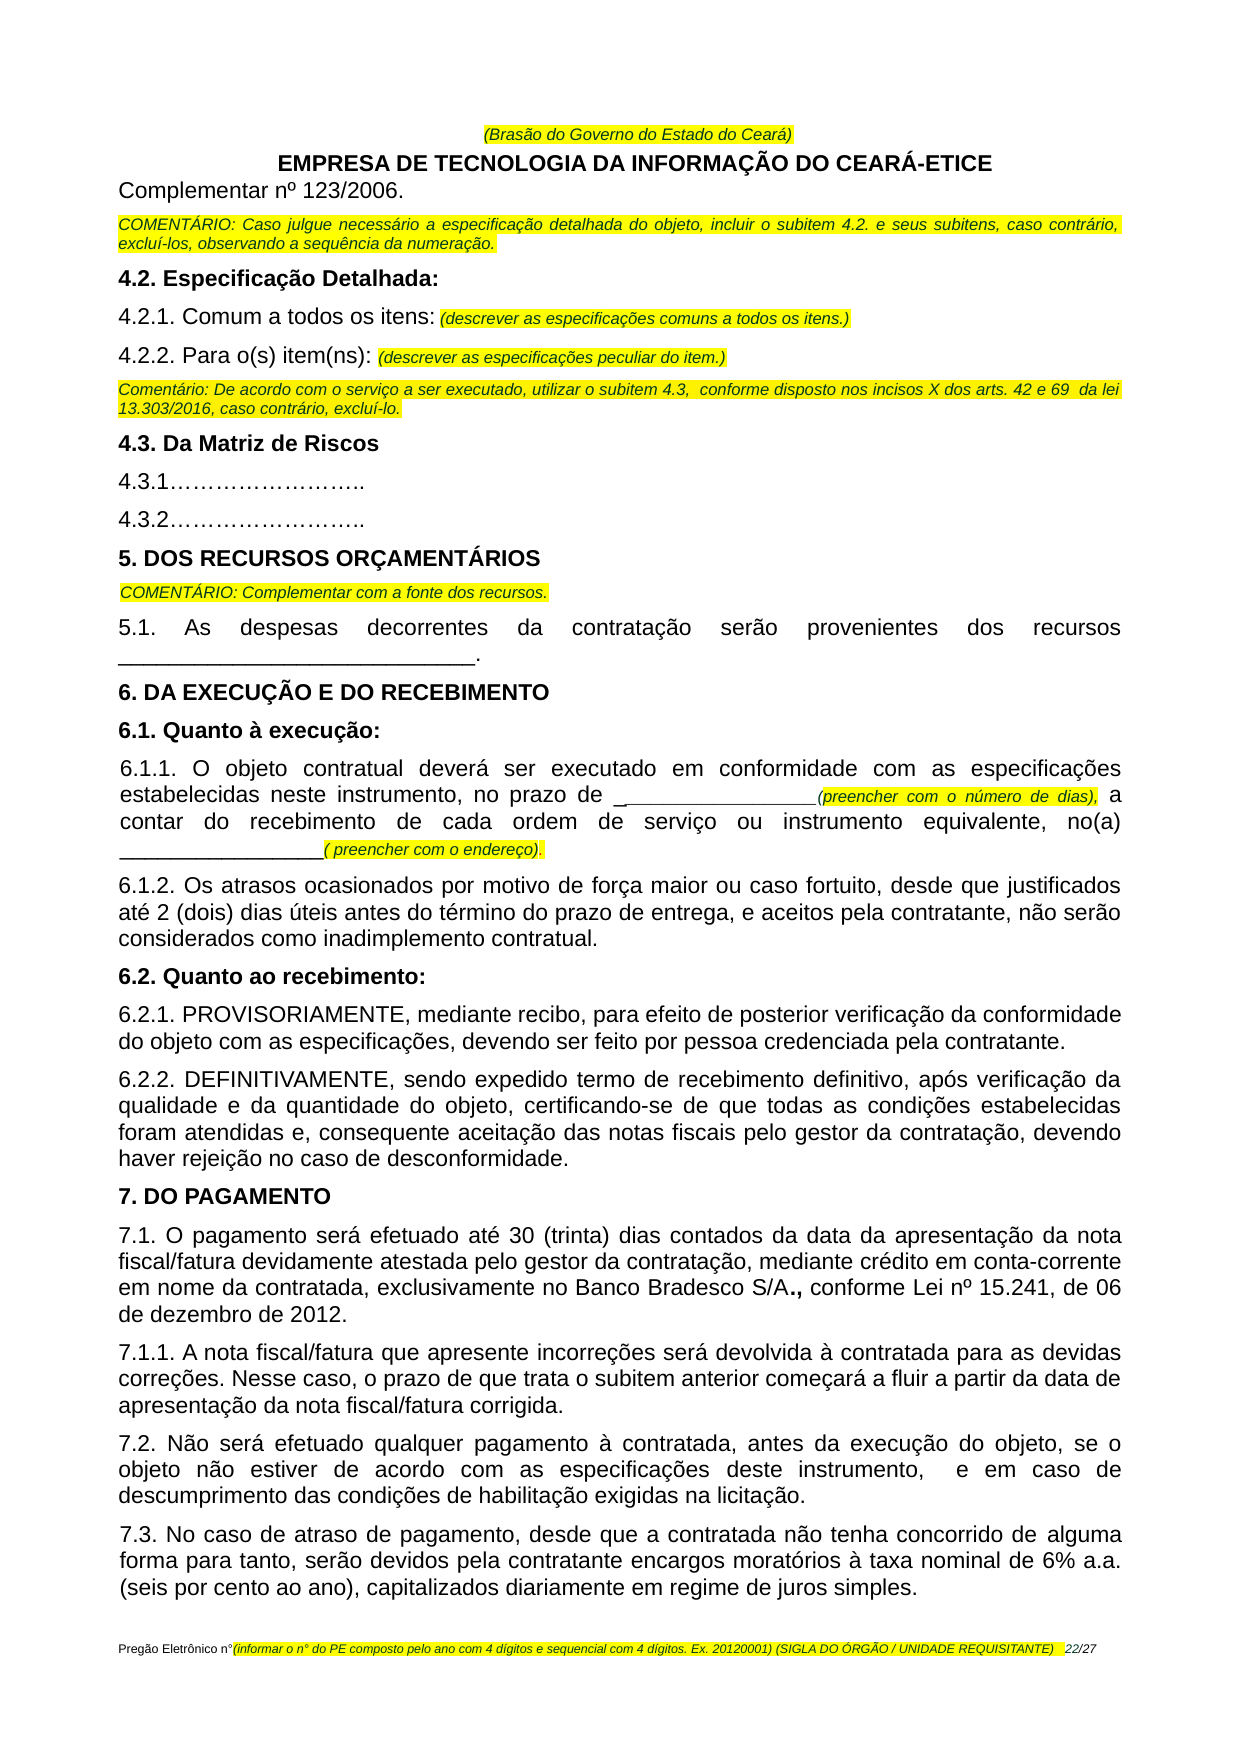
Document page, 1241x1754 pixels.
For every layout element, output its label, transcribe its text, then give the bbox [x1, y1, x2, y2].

text 6.1. Quanto à execução: [118, 717, 1122, 743]
text 4.2.2. Para o(s) item(ns): (descrever as especificações peculiar do item.) [118, 342, 1122, 368]
text 5.1. As despesas decorrentes da contratação serão provenientes dos recursos ____________________________. [118, 614, 1122, 667]
text 7.1.1. A nota fiscal/fatura que apresente incorreções será devolvida à contratada para as devidas correções. Nesse caso, o prazo de que trata o subitem anterior começará a fluir a partir da data de apresentação da nota fiscal/fatura corrigida. [118, 1339, 1122, 1418]
text 6.1.1. O objeto contratual deverá ser executado em conformidade com as especificações estabelecidas neste instrumento, no prazo de ________________(preencher com o número de dias), a contar do recebimento de cada ordem de serviço ou instrumento equivalente, no(a) ________________( preencher com o endereço). [119, 755, 1122, 860]
text 7.1. O pagamento será efetuado até 30 (trinta) dias contados da data da apresentação da nota fiscal/fatura devidamente atestada pelo gestor da contratação, mediante crédito em conta-corrente em nome da contratada, exclusivamente no Banco Bradesco S/A., conforme Lei nº 15.241, de 06 de dezembro de 2012. [118, 1222, 1122, 1327]
text 4.2.1. Comum a todos os itens: (descrever as especificações comuns a todos os itens.) [118, 303, 1122, 330]
text 6.2.1. PROVISORIAMENTE, mediante recibo, para efeito de posterior verificação da conformidade do objeto com as especificações, devendo ser feito por pessoa credenciada pela contratante. [118, 1001, 1122, 1054]
text Complementar nº 123/2006. [118, 177, 1121, 203]
text 4.3.1…………………….. [118, 468, 1122, 494]
text 6.2. Quanto ao recebimento: [118, 963, 1122, 989]
text 6.1.2. Os atrasos ocasionados por motivo de força maior ou caso fortuito, desde que justificados até 2 (dois) dias úteis antes do término do prazo de entrega, e aceitos pela contratante, não serão considerados como inadimplemento contratual. [118, 872, 1122, 951]
text 4.2. Especificação Detalhada: [118, 265, 1122, 291]
text 6. DA EXECUÇÃO E DO RECEBIMENTO [118, 678, 1122, 705]
text 7. DO PAGAMENTO [118, 1183, 1122, 1210]
text COMENTÁRIO: Complementar com a fonte dos recursos. [120, 583, 1122, 602]
text 6.2.2. DEFINITIVAMENTE, sendo expedido termo de recebimento definitivo, após verificação da qualidade e da quantidade do objeto, certificando-se de que todas as condições estabelecidas foram atendidas e, consequente aceitação das notas fiscais pelo gestor da contratação, devendo haver rejeição no caso de desconformidade. [118, 1066, 1122, 1171]
text 4.3. Da Matriz de Riscos [118, 430, 1122, 456]
text 7.2. Não será efetuado qualquer pagamento à contratada, antes da execução do objeto, se o objeto não estiver de acordo com as especificações deste instrumento, e em caso de descumprimento das condições de habilitação exigidas na licitação. [118, 1430, 1122, 1509]
text 5. DOS RECURSOS ORÇAMENTÁRIOS [118, 545, 1122, 571]
text COMENTÁRIO: Caso julgue necessário a especificação detalhada do objeto, incluir o subitem 4.2. e seus subitens, caso contrário, excluí-los, observando a sequência da numeração. [118, 215, 1122, 253]
text 7.3. No caso de atraso de pagamento, desde que a contratada não tenha concorrido de alguma forma para tanto, serão devidos pela contratante encargos moratórios à taxa nominal de 6% a.a. (seis por cento ao ano), capitalizados diariamente em regime de juros simples. [119, 1521, 1122, 1600]
text 4.3.2…………………….. [118, 506, 1122, 533]
text Comentário: De acordo com o serviço a ser executado, utilizar o subitem 4.3, conforme disposto nos incisos X dos arts. 42 e 69 da lei 13.303/2016, caso contrário, excluí-lo. [118, 380, 1122, 418]
